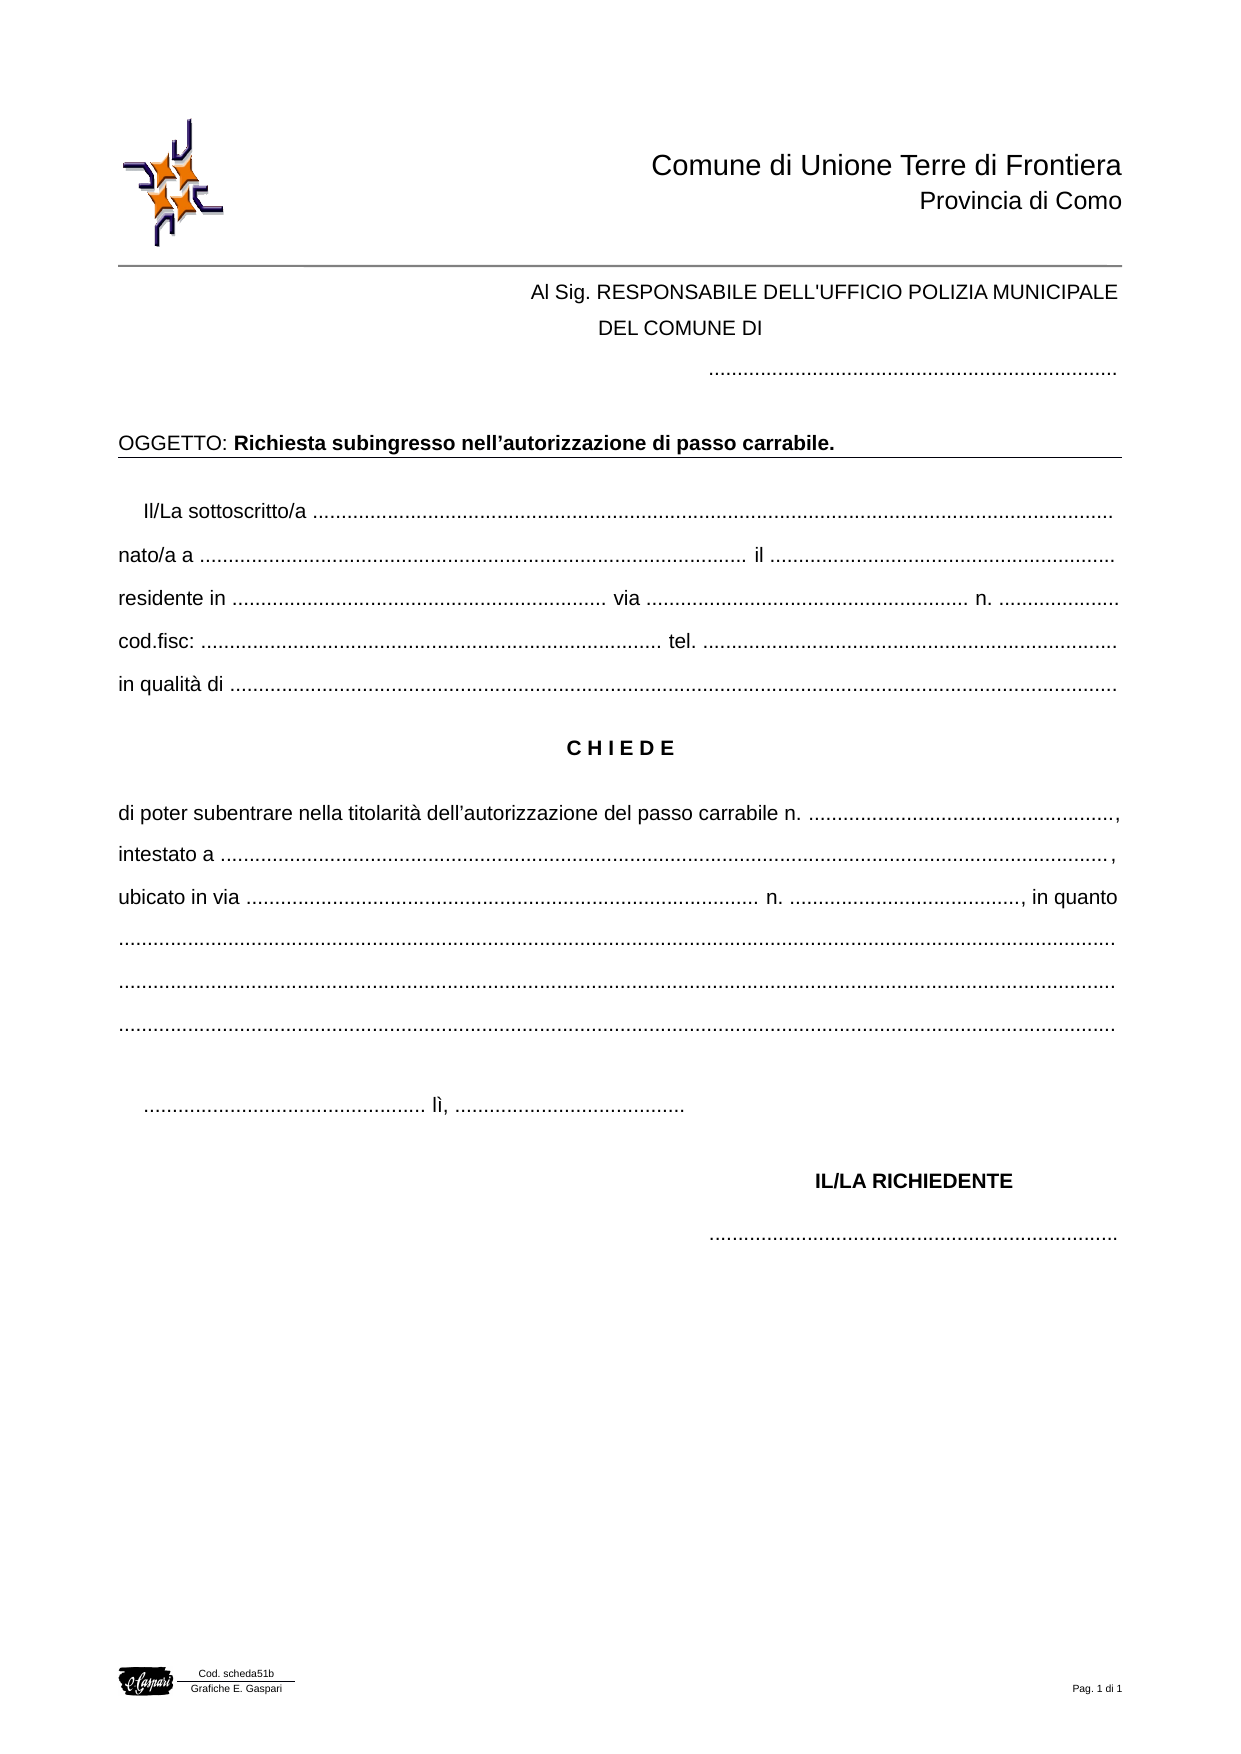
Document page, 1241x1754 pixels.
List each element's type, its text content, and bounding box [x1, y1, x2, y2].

text OGGETTO: Richiesta subingresso nell’autorizzazione di passo carrabile. [118, 431, 1122, 457]
text ubicato in via ......................................................................................... n. ........................................, in quanto ............................................................................................................................................................................. [118, 881, 1122, 951]
text ............................................................................................................................................................................. [118, 965, 1122, 994]
text Comune di Unione Terre di Frontiera [224, 148, 1122, 181]
text residente in ................................................................. via ........................................................ n. ..................... [118, 582, 1122, 611]
picture [122, 117, 224, 248]
text IL/LA RICHIEDENTE [706, 1169, 1122, 1193]
text ................................................. lì, ........................................ [143, 1089, 1122, 1117]
text Provincia di Como [224, 186, 1122, 215]
text nato/a a ............................................................................................... il ............................................................ [118, 539, 1122, 567]
text di poter subentrare nella titolarità dell’autorizzazione del passo carrabile n. ....................................................., intestato a .........................................................................................................................................................., [118, 797, 1122, 867]
text Il/La sottoscritto/a ........................................................................................................................................... [118, 496, 1122, 524]
text Al Sig. RESPONSABILE DELL'UFFICIO POLIZIA MUNICIPALE [531, 280, 1122, 304]
text ....................................................................... [706, 1217, 1122, 1246]
text in qualità di .......................................................................................................................................................... [118, 668, 1122, 697]
text DEL COMUNE DI [598, 316, 1122, 340]
text ....................................................................... [708, 352, 1122, 381]
text C H I E D E [118, 736, 1122, 760]
text cod.fisc: ................................................................................ tel. ........................................................................ [118, 625, 1122, 654]
text ............................................................................................................................................................................. [118, 1008, 1122, 1037]
picture [118, 1666, 174, 1696]
